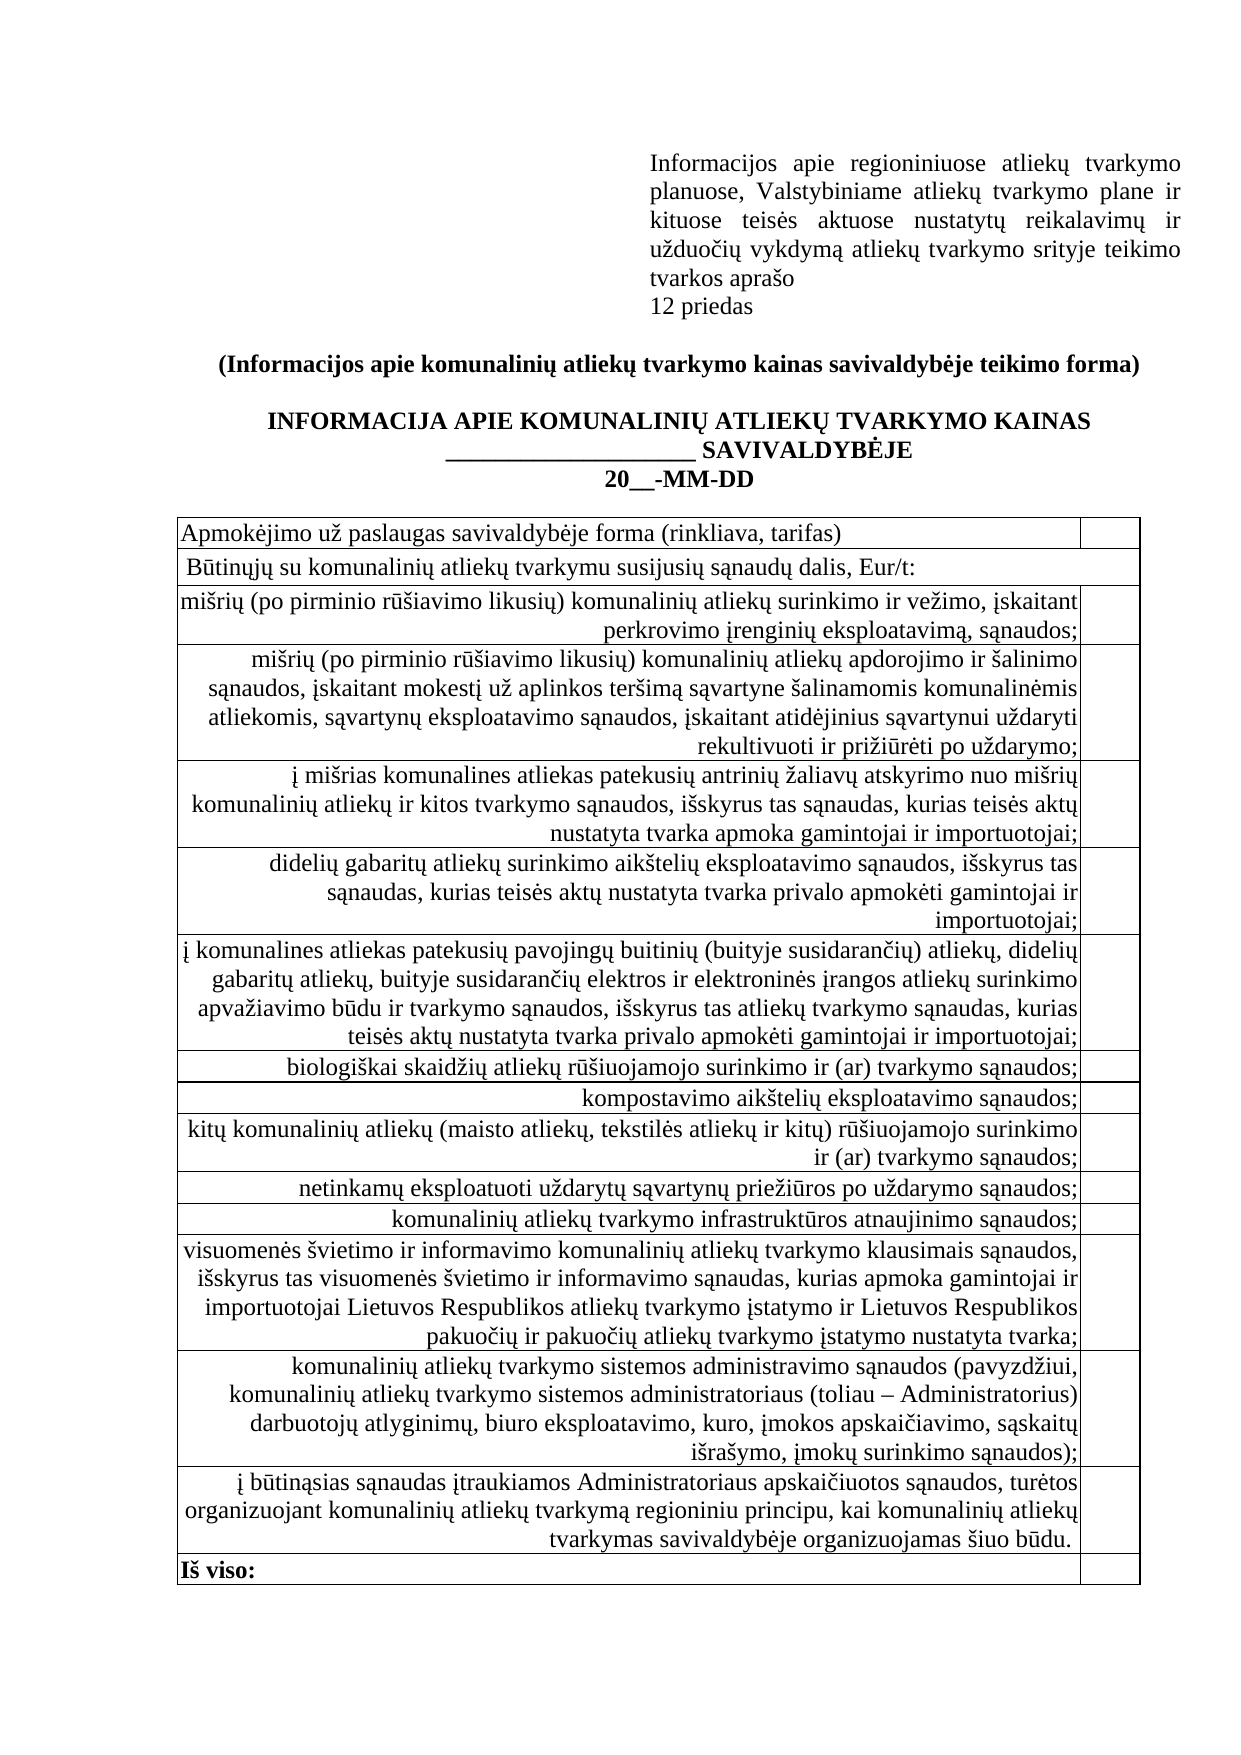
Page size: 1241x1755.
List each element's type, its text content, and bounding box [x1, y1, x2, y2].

table_cell į komunalines atliekas patekusių pavojingų buitinių (buityje susidarančių) atliekų, didelių gabaritų atliekų, buityje susidarančių elektros ir elektroninės įrangos atliekų surinkimo apvažiavimo būdu ir tvarkymo sąnaudos, išskyrus tas atliekų tvarkymo sąnaudas, kurias teisės aktų nustatyta tvarka privalo apmokėti gamintojai ir importuotojai; [178, 935, 1080, 1050]
table_cell komunalinių atliekų tvarkymo infrastruktūros atnaujinimo sąnaudos; [178, 1204, 1080, 1234]
text (Informacijos apie komunalinių atliekų tvarkymo kainas savivaldybėje teikimo forma) [177, 349, 1181, 378]
table_cell [1081, 1351, 1139, 1466]
table_cell [1081, 935, 1139, 1050]
table_cell į būtinąsias sąnaudas įtraukiamos Administratoriaus apskaičiuotos sąnaudos, turėtos organizuojant komunalinių atliekų tvarkymą regioniniu principu, kai komunalinių atliekų tvarkymas savivaldybėje organizuojamas šiuo būdu. [178, 1467, 1080, 1553]
table_header Apmokėjimo už paslaugas savivaldybėje forma (rinkliava, tarifas) [178, 518, 1080, 548]
table_cell didelių gabaritų atliekų surinkimo aikštelių eksploatavimo sąnaudos, išskyrus tas sąnaudas, kurias teisės aktų nustatyta tvarka privalo apmokėti gamintojai ir importuotojai; [178, 848, 1080, 934]
table_cell [1081, 1051, 1139, 1081]
table_cell [1081, 586, 1139, 643]
table_cell [1081, 1172, 1139, 1202]
table_cell Būtinųjų su komunalinių atliekų tvarkymu susijusių sąnaudų dalis, Eur/t: [178, 549, 1139, 585]
table_header [1081, 518, 1139, 548]
text Informacijos apie regioniniuose atliekų tvarkymo planuose, Valstybiniame atliekų tvarkymo plane ir kituose teisės aktuose nustatytų reikalavimų ir užduočių vykdymą atliekų tvarkymo srityje teikimo tvarkos aprašo [649, 148, 1181, 291]
text 12 priedas [649, 291, 1181, 320]
table_cell visuomenės švietimo ir informavimo komunalinių atliekų tvarkymo klausimais sąnaudos, išskyrus tas visuomenės švietimo ir informavimo sąnaudas, kurias apmoka gamintojai ir importuotojai Lietuvos Respublikos atliekų tvarkymo įstatymo ir Lietuvos Respublikos pakuočių ir pakuočių atliekų tvarkymo įstatymo nustatyta tvarka; [178, 1235, 1080, 1350]
table_cell [1081, 1467, 1139, 1553]
text 20__-MM-DD [177, 464, 1181, 493]
table_cell [1081, 645, 1139, 759]
table_cell [1081, 848, 1139, 934]
table_cell netinkamų eksploatuoti uždarytų sąvartynų priežiūros po uždarymo sąnaudos; [178, 1172, 1080, 1202]
table_cell mišrių (po pirminio rūšiavimo likusių) komunalinių atliekų apdorojimo ir šalinimo sąnaudos, įskaitant mokestį už aplinkos teršimą sąvartyne šalinamomis komunalinėmis atliekomis, sąvartynų eksploatavimo sąnaudos, įskaitant atidėjinius sąvartynui uždaryti rekultivuoti ir prižiūrėti po uždarymo; [178, 645, 1080, 759]
text INFORMACIJA APIE KOMUNALINIŲ ATLIEKŲ TVARKYMO KAINAS [177, 406, 1181, 435]
table_cell [1081, 1114, 1139, 1171]
table_cell Iš viso: [178, 1554, 1080, 1584]
table_cell kompostavimo aikštelių eksploatavimo sąnaudos; [178, 1083, 1080, 1113]
table_cell [1081, 1554, 1139, 1584]
table_cell kitų komunalinių atliekų (maisto atliekų, tekstilės atliekų ir kitų) rūšiuojamojo surinkimo ir (ar) tvarkymo sąnaudos; [178, 1114, 1080, 1171]
table_cell [1081, 1235, 1139, 1350]
table_cell [1081, 1083, 1139, 1113]
table_cell mišrių (po pirminio rūšiavimo likusių) komunalinių atliekų surinkimo ir vežimo, įskaitant perkrovimo įrenginių eksploatavimą, sąnaudos; [178, 586, 1080, 643]
table_cell biologiškai skaidžių atliekų rūšiuojamojo surinkimo ir (ar) tvarkymo sąnaudos; [178, 1051, 1080, 1081]
table_cell į mišrias komunalines atliekas patekusių antrinių žaliavų atskyrimo nuo mišrių komunalinių atliekų ir kitos tvarkymo sąnaudos, išskyrus tas sąnaudas, kurias teisės aktų nustatyta tvarka apmoka gamintojai ir importuotojai; [178, 761, 1080, 847]
table_cell [1081, 1204, 1139, 1234]
table_cell [1081, 761, 1139, 847]
table_cell komunalinių atliekų tvarkymo sistemos administravimo sąnaudos (pavyzdžiui, komunalinių atliekų tvarkymo sistemos administratoriaus (toliau – Administratorius) darbuotojų atlyginimų, biuro eksploatavimo, kuro, įmokos apskaičiavimo, sąskaitų išrašymo, įmokų surinkimo sąnaudos); [178, 1351, 1080, 1466]
text ____________________ SAVIVALDYBĖJE [177, 435, 1181, 464]
